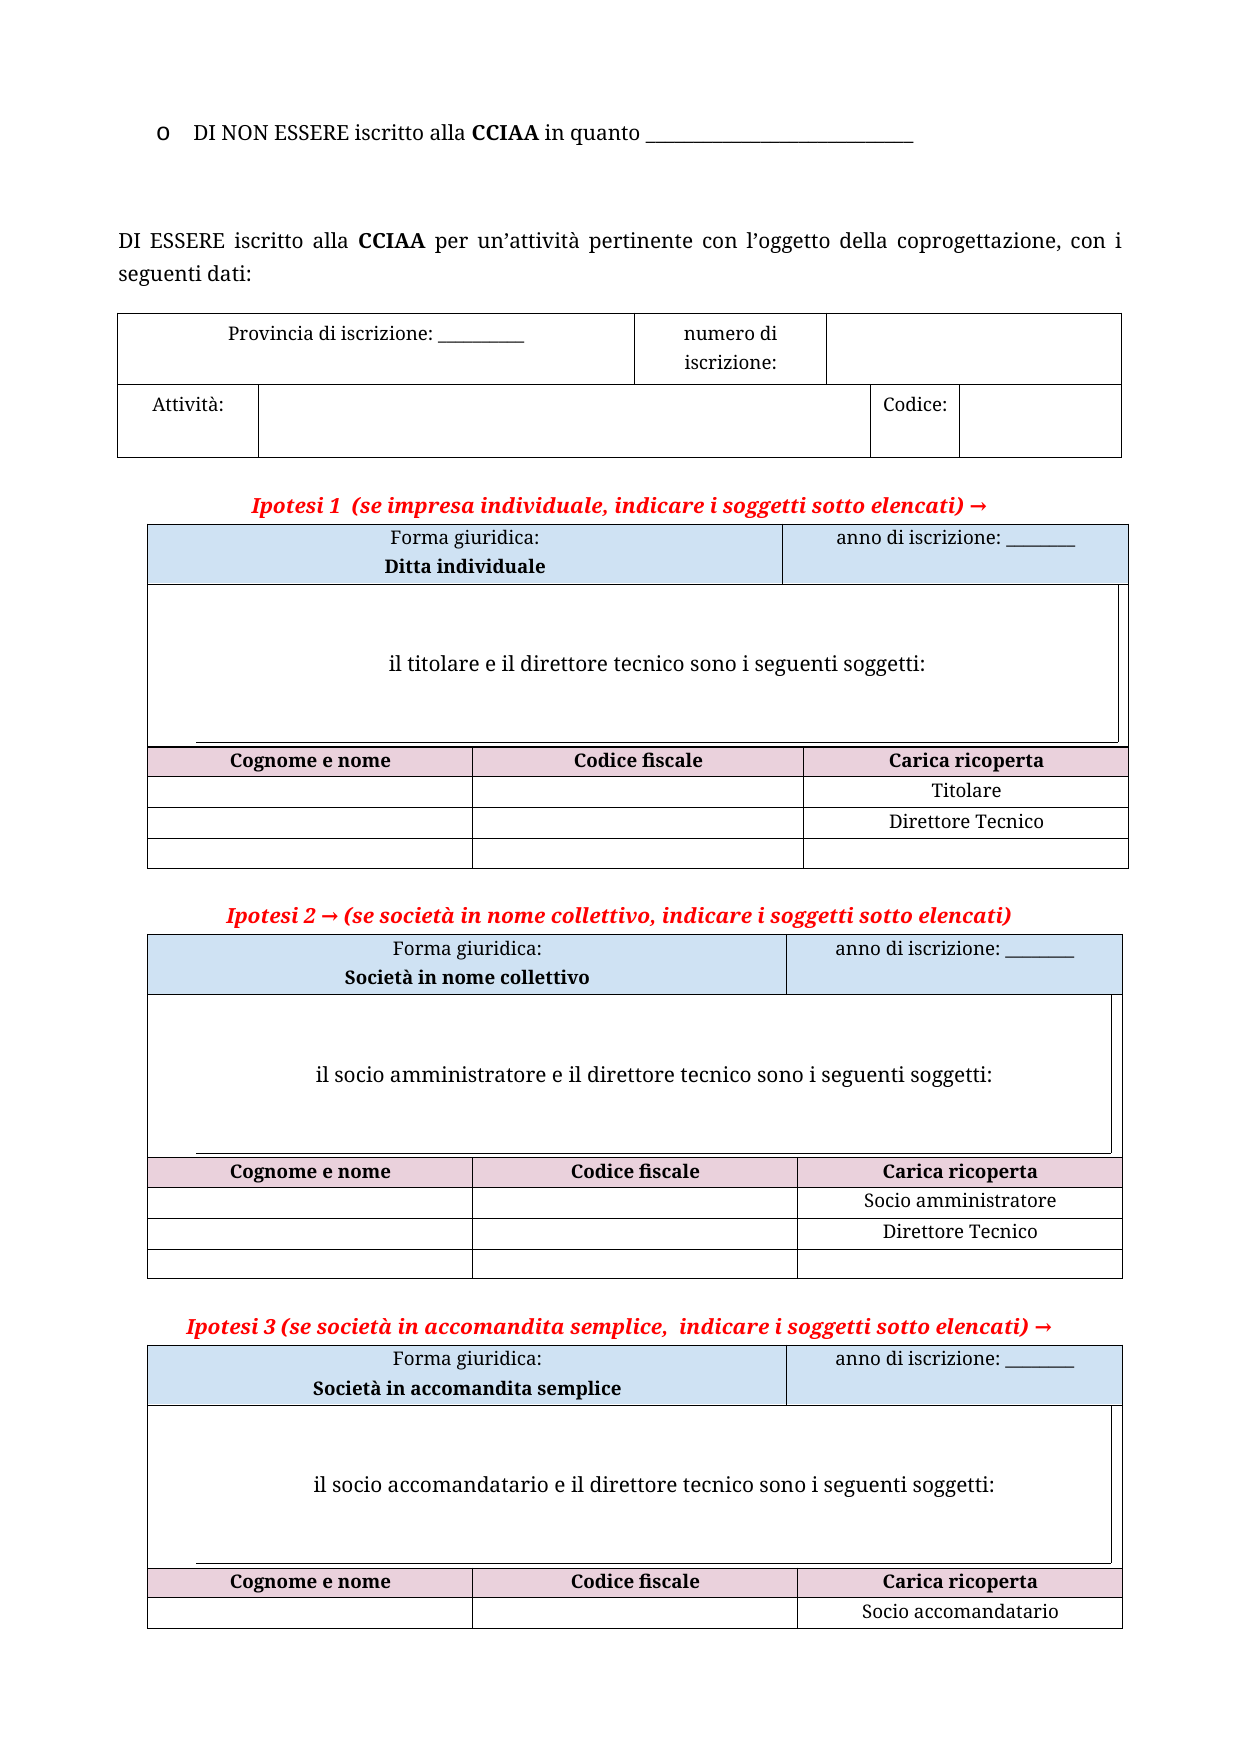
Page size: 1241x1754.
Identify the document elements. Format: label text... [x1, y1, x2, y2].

table_header Provincia di iscrizione: __________ [118, 314, 634, 384]
table_cell Carica ricoperta [804, 748, 1128, 776]
table_cell Socio amministratore [798, 1188, 1122, 1218]
table_cell Direttore Tecnico [798, 1219, 1122, 1248]
table_cell il titolare e il direttore tecnico sono i seguenti soggetti: [148, 585, 1128, 746]
text Ipotesi 2 → (se società in nome collettivo, indicare i soggetti sotto elencati) [118, 901, 1122, 930]
table_cell Cognome e nome [148, 1569, 472, 1597]
table_header Forma giuridica: Società in nome collettivo [148, 935, 786, 994]
table_header Forma giuridica: Società in accomandita semplice [148, 1346, 786, 1404]
table_header anno di iscrizione: ________ [787, 1346, 1122, 1404]
table_cell [473, 1250, 797, 1278]
table_cell Socio accomandatario [798, 1598, 1122, 1628]
table_header [827, 314, 1121, 384]
table_cell [148, 808, 472, 838]
table_cell [473, 1188, 797, 1218]
table_cell Codice: [871, 385, 959, 457]
table_cell Codice fiscale [473, 1569, 797, 1597]
text Ipotesi 1 (se impresa individuale, indicare i soggetti sotto elencati) → [118, 491, 1122, 519]
table_header anno di iscrizione: ________ [783, 525, 1128, 583]
table_cell Codice fiscale [473, 1158, 797, 1187]
table_cell [473, 777, 803, 807]
text DI ESSERE iscritto alla CCIAA per un’attività pertinente con l’oggetto della coprogettazione, con i seguenti dati: [118, 227, 1122, 288]
table_cell [473, 808, 803, 838]
table_header anno di iscrizione: ________ [787, 935, 1122, 994]
table_cell Cognome e nome [148, 1158, 472, 1187]
table_header numero di iscrizione: [635, 314, 826, 384]
table_cell [148, 839, 472, 868]
table_cell Cognome e nome [148, 748, 472, 776]
table_cell [473, 1598, 797, 1628]
table_cell [804, 839, 1128, 868]
table_cell Direttore Tecnico [804, 808, 1128, 838]
table_cell [148, 1250, 472, 1278]
table_cell [148, 1219, 472, 1248]
table_header Forma giuridica: Ditta individuale [148, 525, 782, 583]
table_cell [259, 385, 870, 457]
text Ipotesi 3 (se società in accomandita semplice, indicare i soggetti sotto elencati) → [118, 1312, 1122, 1340]
table_cell il socio amministratore e il direttore tecnico sono i seguenti soggetti: [148, 995, 1122, 1157]
table_cell [473, 839, 803, 868]
table_cell Attività: [118, 385, 258, 457]
list DI NON ESSERE iscritto alla CCIAA in quanto ____________________________ [156, 118, 1122, 148]
table_cell il socio accomandatario e il direttore tecnico sono i seguenti soggetti: [148, 1406, 1122, 1567]
table_cell Codice fiscale [473, 748, 803, 776]
table_cell [148, 1598, 472, 1628]
table_cell Carica ricoperta [798, 1158, 1122, 1187]
table_cell [148, 777, 472, 807]
table_cell Carica ricoperta [798, 1569, 1122, 1597]
table_cell [798, 1250, 1122, 1278]
table_cell Titolare [804, 777, 1128, 807]
table_cell [148, 1188, 472, 1218]
table_cell [473, 1219, 797, 1248]
table_cell [960, 385, 1121, 457]
